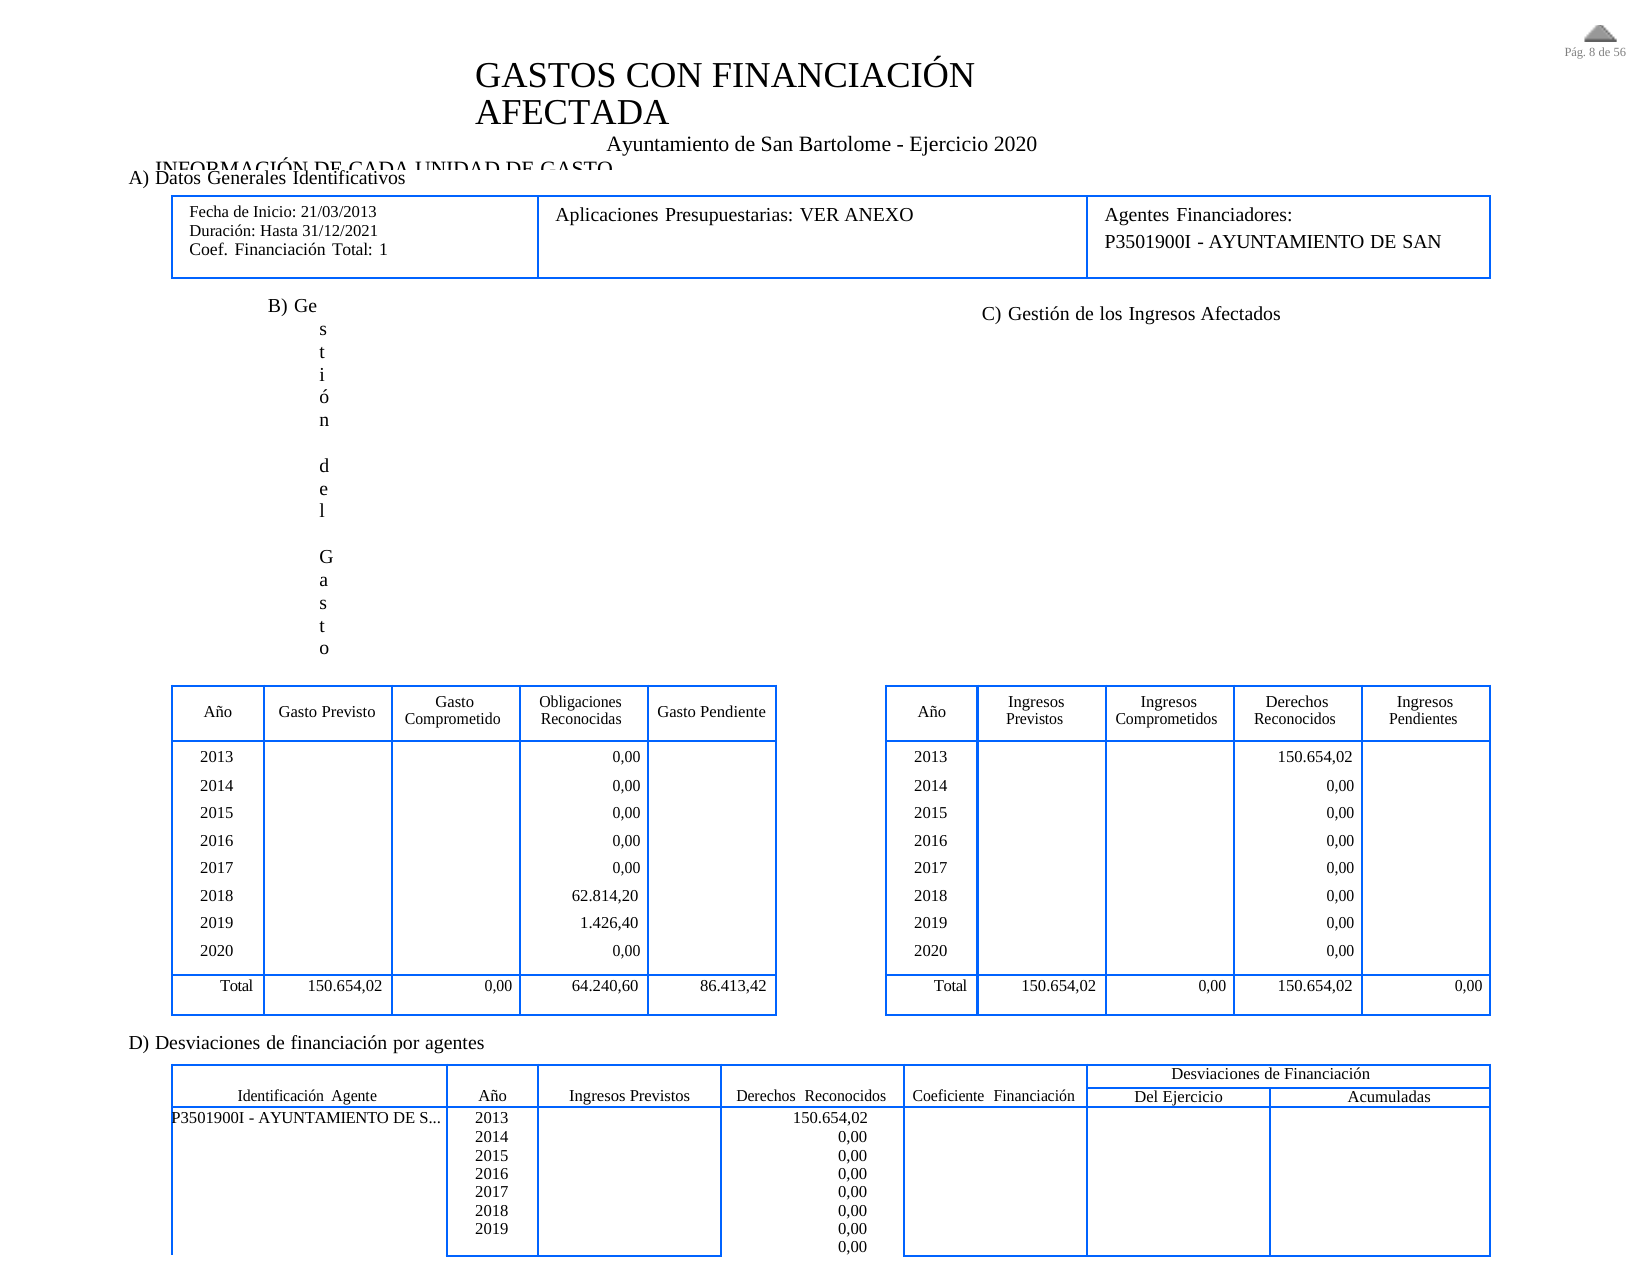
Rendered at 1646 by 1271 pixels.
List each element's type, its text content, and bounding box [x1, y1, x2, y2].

table_cell [173, 1127, 446, 1145]
table_cell 2020 [448, 1237, 537, 1255]
table_cell 150.654,02 [265, 976, 391, 1014]
table_cell 86.413,42 [649, 976, 775, 1014]
table_cell 2016 [173, 826, 263, 853]
table_cell 2014 [448, 1127, 537, 1145]
table_cell 2019 [887, 908, 976, 936]
table_cell [173, 1218, 446, 1237]
table_cell 0,00 [1235, 936, 1361, 974]
table_cell 2015 [448, 1145, 537, 1163]
table_cell [649, 742, 775, 974]
table_header Ingresos Previstos [539, 1066, 720, 1106]
table_header Gasto Comprometido [393, 687, 519, 739]
list Gestión del Gasto [268, 294, 324, 659]
table_cell 0,00 [722, 1218, 903, 1237]
table_cell 86.413,42 [1271, 1108, 1489, 1255]
table_cell 2018 [448, 1200, 537, 1218]
table_header Año [887, 687, 976, 739]
table_cell Acumuladas [1271, 1089, 1489, 1106]
table_cell 2018 [887, 881, 976, 908]
list Datos Generales Identificativos [128, 167, 1637, 189]
table_cell 0,00 [521, 771, 647, 798]
table_cell 2016 [448, 1163, 537, 1182]
table_cell 0,00 [393, 976, 519, 1014]
table_cell 0,00 [722, 1163, 903, 1182]
table_cell 0,00 [722, 1145, 903, 1163]
table_cell 0,00 [521, 936, 647, 974]
table_cell 0,00 [722, 1182, 903, 1200]
table_header Agentes Financiadores: P3501900I - AYUNTAMIENTO DE SAN [1088, 197, 1489, 277]
table_cell 0,00 [1107, 976, 1233, 1014]
table_cell 2015 [887, 798, 976, 826]
list Desviaciones de financiación por agentes [128, 1031, 1637, 1054]
table_cell Total [173, 976, 263, 1014]
table_cell 2018 [173, 881, 263, 908]
table_cell 150.654,02 [722, 1108, 903, 1127]
table_header Coeficiente Financiación [905, 1066, 1086, 1106]
table_cell Total [887, 976, 976, 1014]
table_cell 0,00 [1235, 908, 1361, 936]
table_header Desviaciones de Financiación [1088, 1066, 1489, 1087]
table_header Derechos Reconocidos [722, 1066, 903, 1106]
table_header Aplicaciones Presupuestarias: VER ANEXO [539, 197, 1086, 277]
list Gestión de los Ingresos Afectados [982, 302, 1637, 325]
table_cell 150.654,02 [979, 976, 1105, 1014]
table_cell 0,00 [722, 1127, 903, 1145]
table_cell 0,00 [1235, 771, 1361, 798]
table_header Identificación Agente [173, 1066, 446, 1106]
table_cell 0,00 [521, 853, 647, 881]
table_cell [393, 742, 519, 974]
table_cell 64.240,60 [521, 976, 647, 1014]
table_cell 150.654,02 [1235, 976, 1361, 1014]
table_cell 150.654,02 [539, 1108, 720, 1255]
table_cell 2013 [448, 1108, 537, 1127]
table_cell 0,00 [521, 798, 647, 826]
table_cell 0,00 [1235, 881, 1361, 908]
table_header Ingresos Pendientes [1363, 687, 1489, 739]
table_cell [173, 1237, 446, 1255]
table_cell 0,00 [1235, 853, 1361, 881]
table_cell 0,00 [722, 1237, 903, 1255]
table_cell [979, 742, 1105, 974]
table_cell 2013 [173, 742, 263, 771]
table_cell 2020 [173, 936, 263, 974]
table_cell [1363, 742, 1489, 974]
table_cell 2014 [887, 771, 976, 798]
table_cell 2015 [173, 798, 263, 826]
table_cell 150.654,02 [1235, 742, 1361, 771]
table_cell 0,00 [521, 742, 647, 771]
table_header Ingresos Comprometidos [1107, 687, 1233, 739]
table_cell [173, 1145, 446, 1163]
table_cell [265, 742, 391, 974]
table_cell 0,00 [1235, 798, 1361, 826]
table_cell [1107, 742, 1233, 974]
table_cell 0,00 [1088, 1108, 1269, 1255]
table_header Gasto Previsto [265, 687, 391, 739]
table_header Fecha de Inicio: 21/03/2013 Duración: Hasta 31/12/2021 Coef. Financiación Total: 1 [173, 197, 537, 277]
table_cell 0,00 [1235, 826, 1361, 853]
table_cell 0,00 [722, 1200, 903, 1218]
table_cell 2017 [448, 1182, 537, 1200]
table_header Año [173, 687, 263, 739]
table_cell [173, 1200, 446, 1218]
table_cell 2019 [448, 1218, 537, 1237]
table_cell 2013 [887, 742, 976, 771]
table_cell [173, 1182, 446, 1200]
table_header Ingresos Previstos [979, 687, 1105, 739]
table_header Obligaciones Reconocidas [521, 687, 647, 739]
table_cell 2019 [173, 908, 263, 936]
table_cell P3501900I - AYUNTAMIENTO DE S... [173, 1108, 446, 1127]
table_cell Del Ejercicio [1088, 1089, 1269, 1106]
table_cell 2014 [173, 771, 263, 798]
table_cell 1 [905, 1108, 1086, 1255]
table_header Gasto Pendiente [649, 687, 775, 739]
table_cell 2016 [887, 826, 976, 853]
table_cell 2017 [887, 853, 976, 881]
table_header Derechos Reconocidos [1235, 687, 1361, 739]
table_cell 2020 [887, 936, 976, 974]
table_cell 62.814,20 [521, 881, 647, 908]
table_header Año [448, 1066, 537, 1106]
table_cell [173, 1163, 446, 1182]
table_cell 0,00 [1363, 976, 1489, 1014]
table_cell 0,00 [521, 826, 647, 853]
table_cell 2017 [173, 853, 263, 881]
table_cell 1.426,40 [521, 908, 647, 936]
